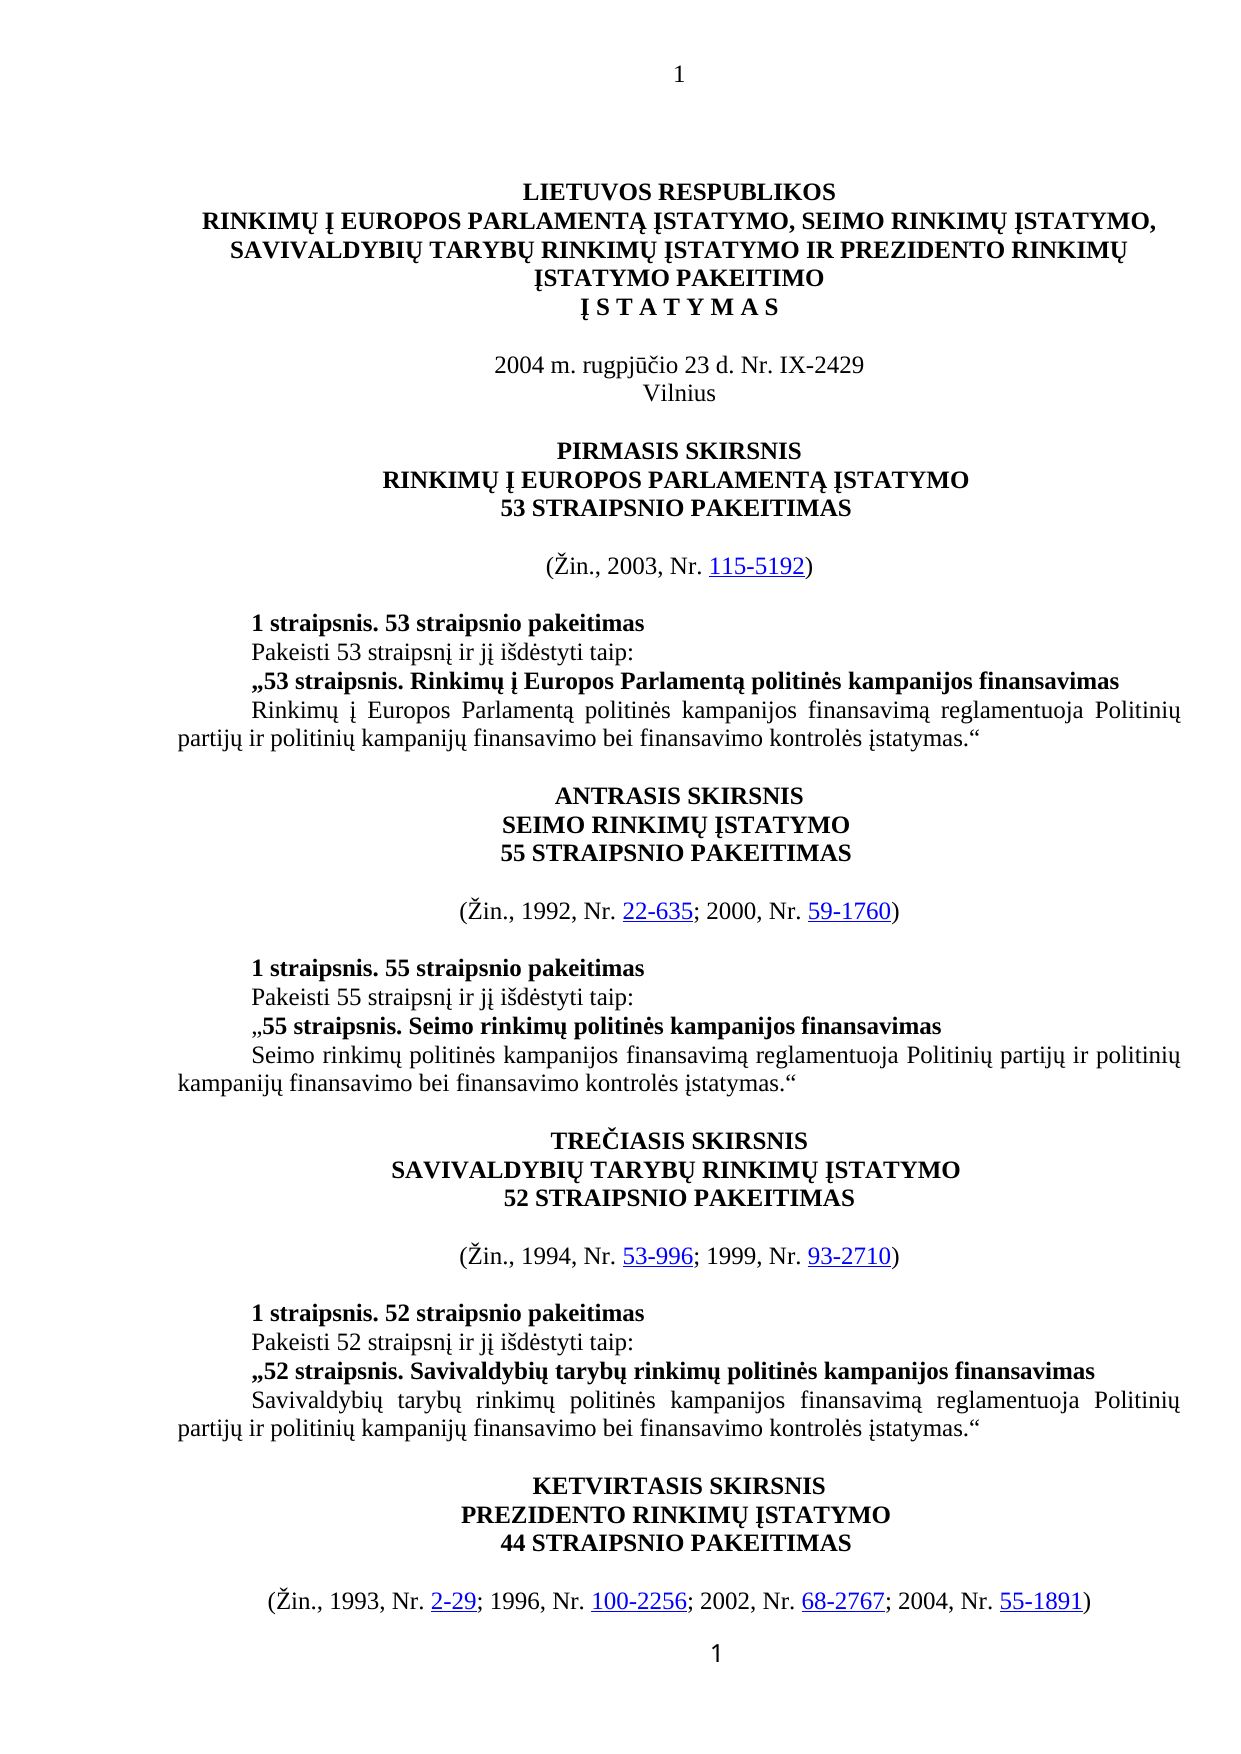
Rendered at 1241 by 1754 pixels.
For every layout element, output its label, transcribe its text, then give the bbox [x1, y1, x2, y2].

text (Žin., 1993, Nr. 2-29; 1996, Nr. 100-2256; 2002, Nr. 68-2767; 2004, Nr. 55-1891) [177, 1586, 1181, 1615]
text 1 straipsnis. 52 straipsnio pakeitimas [177, 1298, 1181, 1327]
text PIRMASIS SKIRSNIS [177, 436, 1181, 465]
text Vilnius [177, 378, 1181, 407]
text (Žin., 1992, Nr. 22-635; 2000, Nr. 59-1760) [177, 896, 1181, 925]
text Pakeisti 55 straipsnį ir jį išdėstyti taip: [177, 982, 1181, 1011]
text 1 straipsnis. 53 straipsnio pakeitimas [177, 608, 1181, 637]
text (Žin., 1994, Nr. 53-996; 1999, Nr. 93-2710) [177, 1241, 1181, 1270]
text „53 straipsnis. Rinkimų į Europos Parlamentą politinės kampanijos finansavimas [177, 666, 1181, 695]
text 53 STRAIPSNIO PAKEITIMAS [177, 493, 1181, 522]
text Pakeisti 52 straipsnį ir jį išdėstyti taip: [177, 1327, 1181, 1356]
text RINKIMŲ Į EUROPOS PARLAMENTĄ ĮSTATYMO [177, 465, 1181, 493]
text 52 STRAIPSNIO PAKEITIMAS [177, 1183, 1181, 1212]
text 55 STRAIPSNIO PAKEITIMAS [177, 838, 1181, 867]
text LIETUVOS RESPUBLIKOS [177, 177, 1181, 206]
text 2004 m. rugpjūčio 23 d. Nr. IX-2429 [177, 350, 1181, 378]
text TREČIASIS SKIRSNIS [177, 1126, 1181, 1155]
text Savivaldybių tarybų rinkimų politinės kampanijos finansavimą reglamentuoja Politinių partijų ir politinių kampanijų finansavimo bei finansavimo kontrolės įstatymas.“ [177, 1385, 1181, 1442]
text Rinkimų į Europos Parlamentą politinės kampanijos finansavimą reglamentuoja Politinių partijų ir politinių kampanijų finansavimo bei finansavimo kontrolės įstatymas.“ [177, 695, 1181, 752]
text KETVIRTASIS SKIRSNIS [177, 1471, 1181, 1500]
text 44 STRAIPSNIO PAKEITIMAS [177, 1528, 1181, 1557]
text „52 straipsnis. Savivaldybių tarybų rinkimų politinės kampanijos finansavimas [177, 1356, 1181, 1385]
text SAVIVALDYBIŲ TARYBŲ RINKIMŲ ĮSTATYMO [177, 1155, 1181, 1183]
text 1 straipsnis. 55 straipsnio pakeitimas [177, 953, 1181, 982]
text PREZIDENTO RINKIMŲ ĮSTATYMO [177, 1500, 1181, 1528]
text SEIMO RINKIMŲ ĮSTATYMO [177, 810, 1181, 838]
text RINKIMŲ Į EUROPOS PARLAMENTĄ ĮSTATYMO, SEIMO RINKIMŲ ĮSTATYMO, SAVIVALDYBIŲ TARYBŲ RINKIMŲ ĮSTATYMO IR PREZIDENTO RINKIMŲ ĮSTATYMO PAKEITIMO [177, 206, 1181, 292]
text (Žin., 2003, Nr. 115-5192) [177, 551, 1181, 580]
text Seimo rinkimų politinės kampanijos finansavimą reglamentuoja Politinių partijų ir politinių kampanijų finansavimo bei finansavimo kontrolės įstatymas.“ [177, 1040, 1181, 1097]
text ANTRASIS SKIRSNIS [177, 781, 1181, 810]
text „55 straipsnis. Seimo rinkimų politinės kampanijos finansavimas [177, 1011, 1181, 1040]
text Į S T A T Y M A S [177, 292, 1181, 321]
text Pakeisti 53 straipsnį ir jį išdėstyti taip: [177, 637, 1181, 666]
